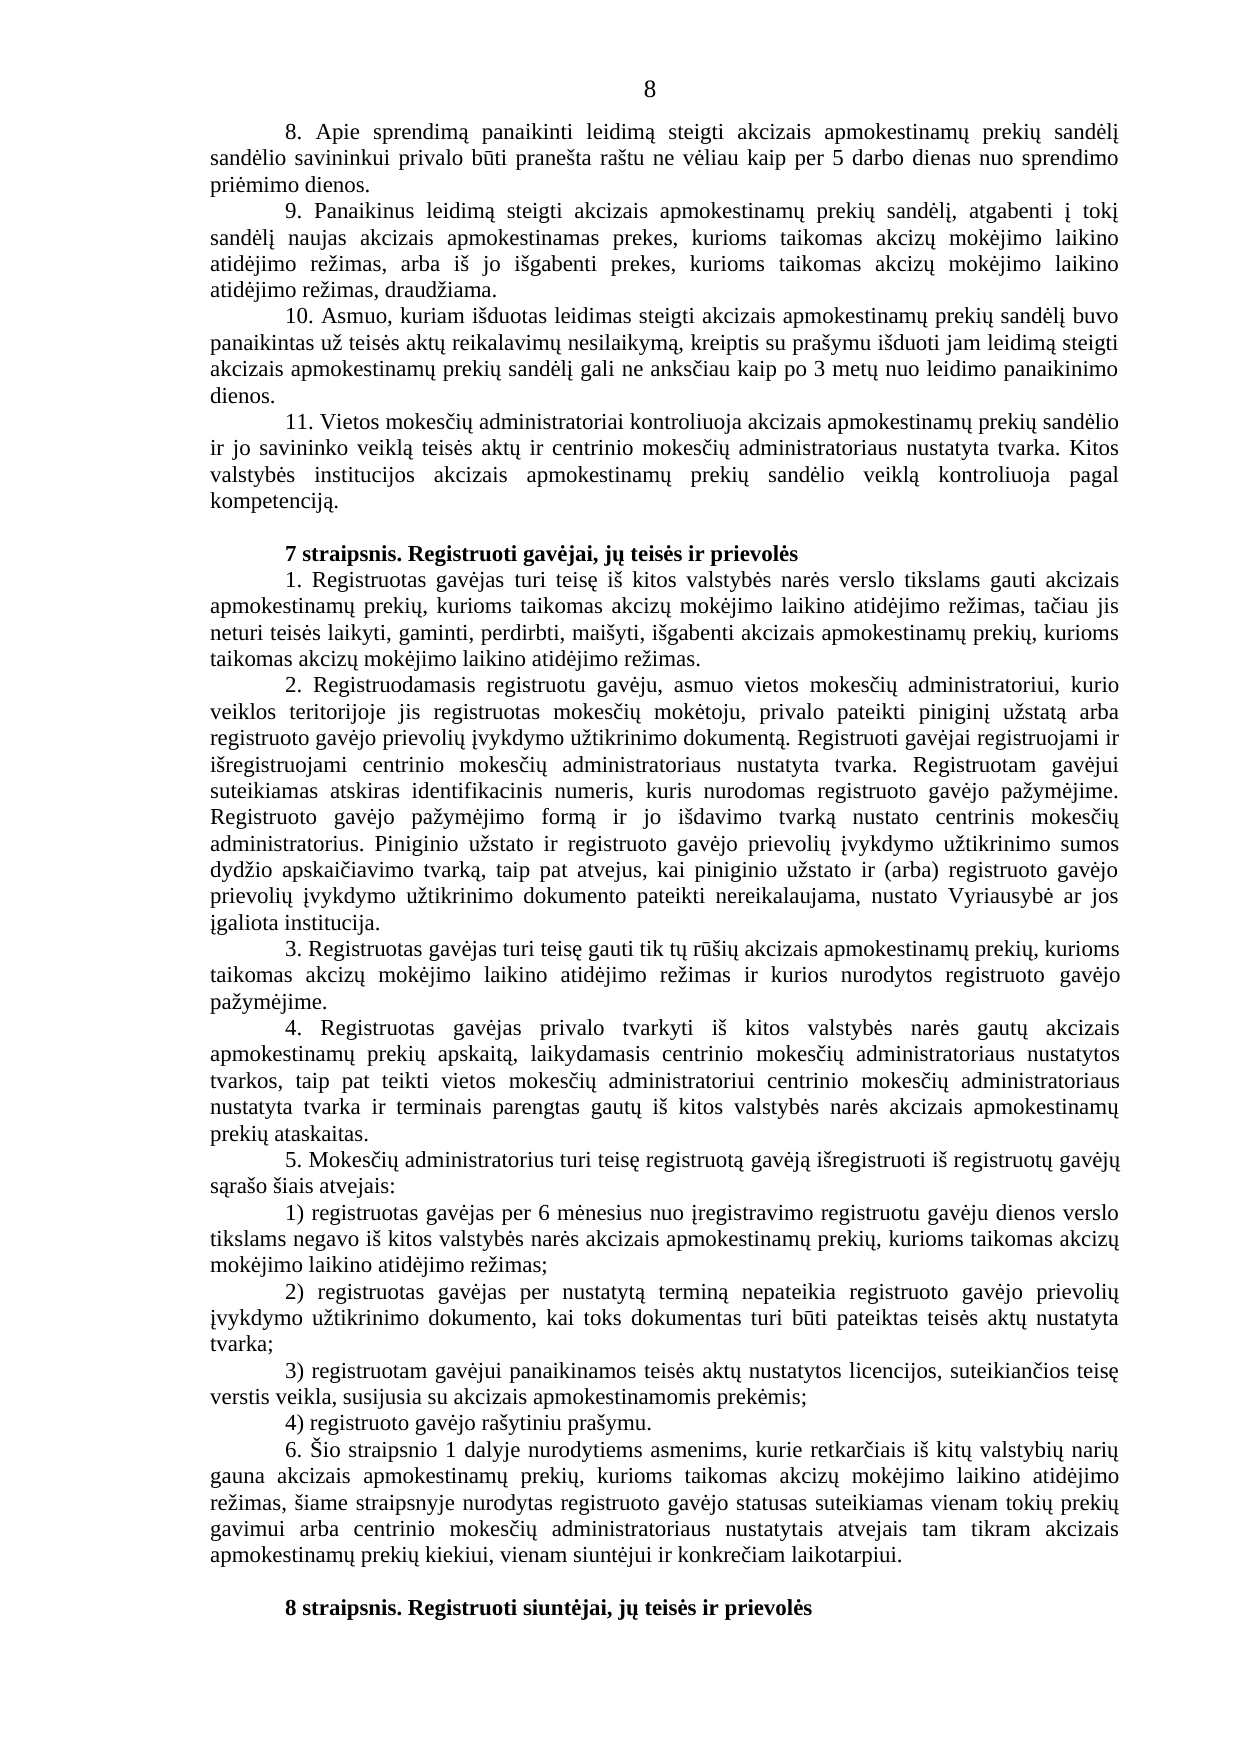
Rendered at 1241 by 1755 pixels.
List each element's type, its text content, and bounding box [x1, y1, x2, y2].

text 10. Asmuo, kuriam išduotas leidimas steigti akcizais apmokestinamų prekių sandėlį buvo panaikintas už teisės aktų reikalavimų nesilaikymą, kreiptis su prašymu išduoti jam leidimą steigti akcizais apmokestinamų prekių sandėlį gali ne anksčiau kaip po 3 metų nuo leidimo panaikinimo dienos. [210, 303, 1120, 408]
text 7 straipsnis. Registruoti gavėjai, jų teisės ir prievolės [210, 540, 1120, 566]
text 3. Registruotas gavėjas turi teisę gauti tik tų rūšių akcizais apmokestinamų prekių, kurioms taikomas akcizų mokėjimo laikino atidėjimo režimas ir kurios nurodytos registruoto gavėjo pažymėjime. [210, 935, 1120, 1014]
text 3) registruotam gavėjui panaikinamos teisės aktų nustatytos licencijos, suteikiančios teisę verstis veikla, susijusia su akcizais apmokestinamomis prekėmis; [210, 1357, 1120, 1409]
text 8. Apie sprendimą panaikinti leidimą steigti akcizais apmokestinamų prekių sandėlį sandėlio savininkui privalo būti pranešta raštu ne vėliau kaip per 5 darbo dienas nuo sprendimo priėmimo dienos. [210, 118, 1120, 197]
text 11. Vietos mokesčių administratoriai kontroliuoja akcizais apmokestinamų prekių sandėlio ir jo savininko veiklą teisės aktų ir centrinio mokesčių administratoriaus nustatyta tvarka. Kitos valstybės institucijos akcizais apmokestinamų prekių sandėlio veiklą kontroliuoja pagal kompetenciją. [210, 408, 1120, 513]
text 2) registruotas gavėjas per nustatytą terminą nepateikia registruoto gavėjo prievolių įvykdymo užtikrinimo dokumento, kai toks dokumentas turi būti pateiktas teisės aktų nustatyta tvarka; [210, 1278, 1120, 1357]
text 1) registruotas gavėjas per 6 mėnesius nuo įregistravimo registruotu gavėju dienos verslo tikslams negavo iš kitos valstybės narės akcizais apmokestinamų prekių, kurioms taikomas akcizų mokėjimo laikino atidėjimo režimas; [210, 1199, 1120, 1278]
text 9. Panaikinus leidimą steigti akcizais apmokestinamų prekių sandėlį, atgabenti į tokį sandėlį naujas akcizais apmokestinamas prekes, kurioms taikomas akcizų mokėjimo laikino atidėjimo režimas, arba iš jo išgabenti prekes, kurioms taikomas akcizų mokėjimo laikino atidėjimo režimas, draudžiama. [210, 197, 1120, 303]
text 1. Registruotas gavėjas turi teisę iš kitos valstybės narės verslo tikslams gauti akcizais apmokestinamų prekių, kurioms taikomas akcizų mokėjimo laikino atidėjimo režimas, tačiau jis neturi teisės laikyti, gaminti, perdirbti, maišyti, išgabenti akcizais apmokestinamų prekių, kurioms taikomas akcizų mokėjimo laikino atidėjimo režimas. [210, 566, 1120, 672]
text 2. Registruodamasis registruotu gavėju, asmuo vietos mokesčių administratoriui, kurio veiklos teritorijoje jis registruotas mokesčių mokėtoju, privalo pateikti piniginį užstatą arba registruoto gavėjo prievolių įvykdymo užtikrinimo dokumentą. Registruoti gavėjai registruojami ir išregistruojami centrinio mokesčių administratoriaus nustatyta tvarka. Registruotam gavėjui suteikiamas atskiras identifikacinis numeris, kuris nurodomas registruoto gavėjo pažymėjime. Registruoto gavėjo pažymėjimo formą ir jo išdavimo tvarką nustato centrinis mokesčių administratorius. Piniginio užstato ir registruoto gavėjo prievolių įvykdymo užtikrinimo sumos dydžio apskaičiavimo tvarką, taip pat atvejus, kai piniginio užstato ir (arba) registruoto gavėjo prievolių įvykdymo užtikrinimo dokumento pateikti nereikalaujama, nustato Vyriausybė ar jos įgaliota institucija. [210, 672, 1120, 935]
text 8 straipsnis. Registruoti siuntėjai, jų teisės ir prievolės [210, 1594, 1120, 1620]
text 4) registruoto gavėjo rašytiniu prašymu. [210, 1409, 1120, 1436]
text 4. Registruotas gavėjas privalo tvarkyti iš kitos valstybės narės gautų akcizais apmokestinamų prekių apskaitą, laikydamasis centrinio mokesčių administratoriaus nustatytos tvarkos, taip pat teikti vietos mokesčių administratoriui centrinio mokesčių administratoriaus nustatyta tvarka ir terminais parengtas gautų iš kitos valstybės narės akcizais apmokestinamų prekių ataskaitas. [210, 1014, 1120, 1146]
text 6. Šio straipsnio 1 dalyje nurodytiems asmenims, kurie retkarčiais iš kitų valstybių narių gauna akcizais apmokestinamų prekių, kurioms taikomas akcizų mokėjimo laikino atidėjimo režimas, šiame straipsnyje nurodytas registruoto gavėjo statusas suteikiamas vienam tokių prekių gavimui arba centrinio mokesčių administratoriaus nustatytais atvejais tam tikram akcizais apmokestinamų prekių kiekiui, vienam siuntėjui ir konkrečiam laikotarpiui. [210, 1436, 1120, 1568]
text 5. Mokesčių administratorius turi teisę registruotą gavėją išregistruoti iš registruotų gavėjų sąrašo šiais atvejais: [210, 1146, 1120, 1199]
